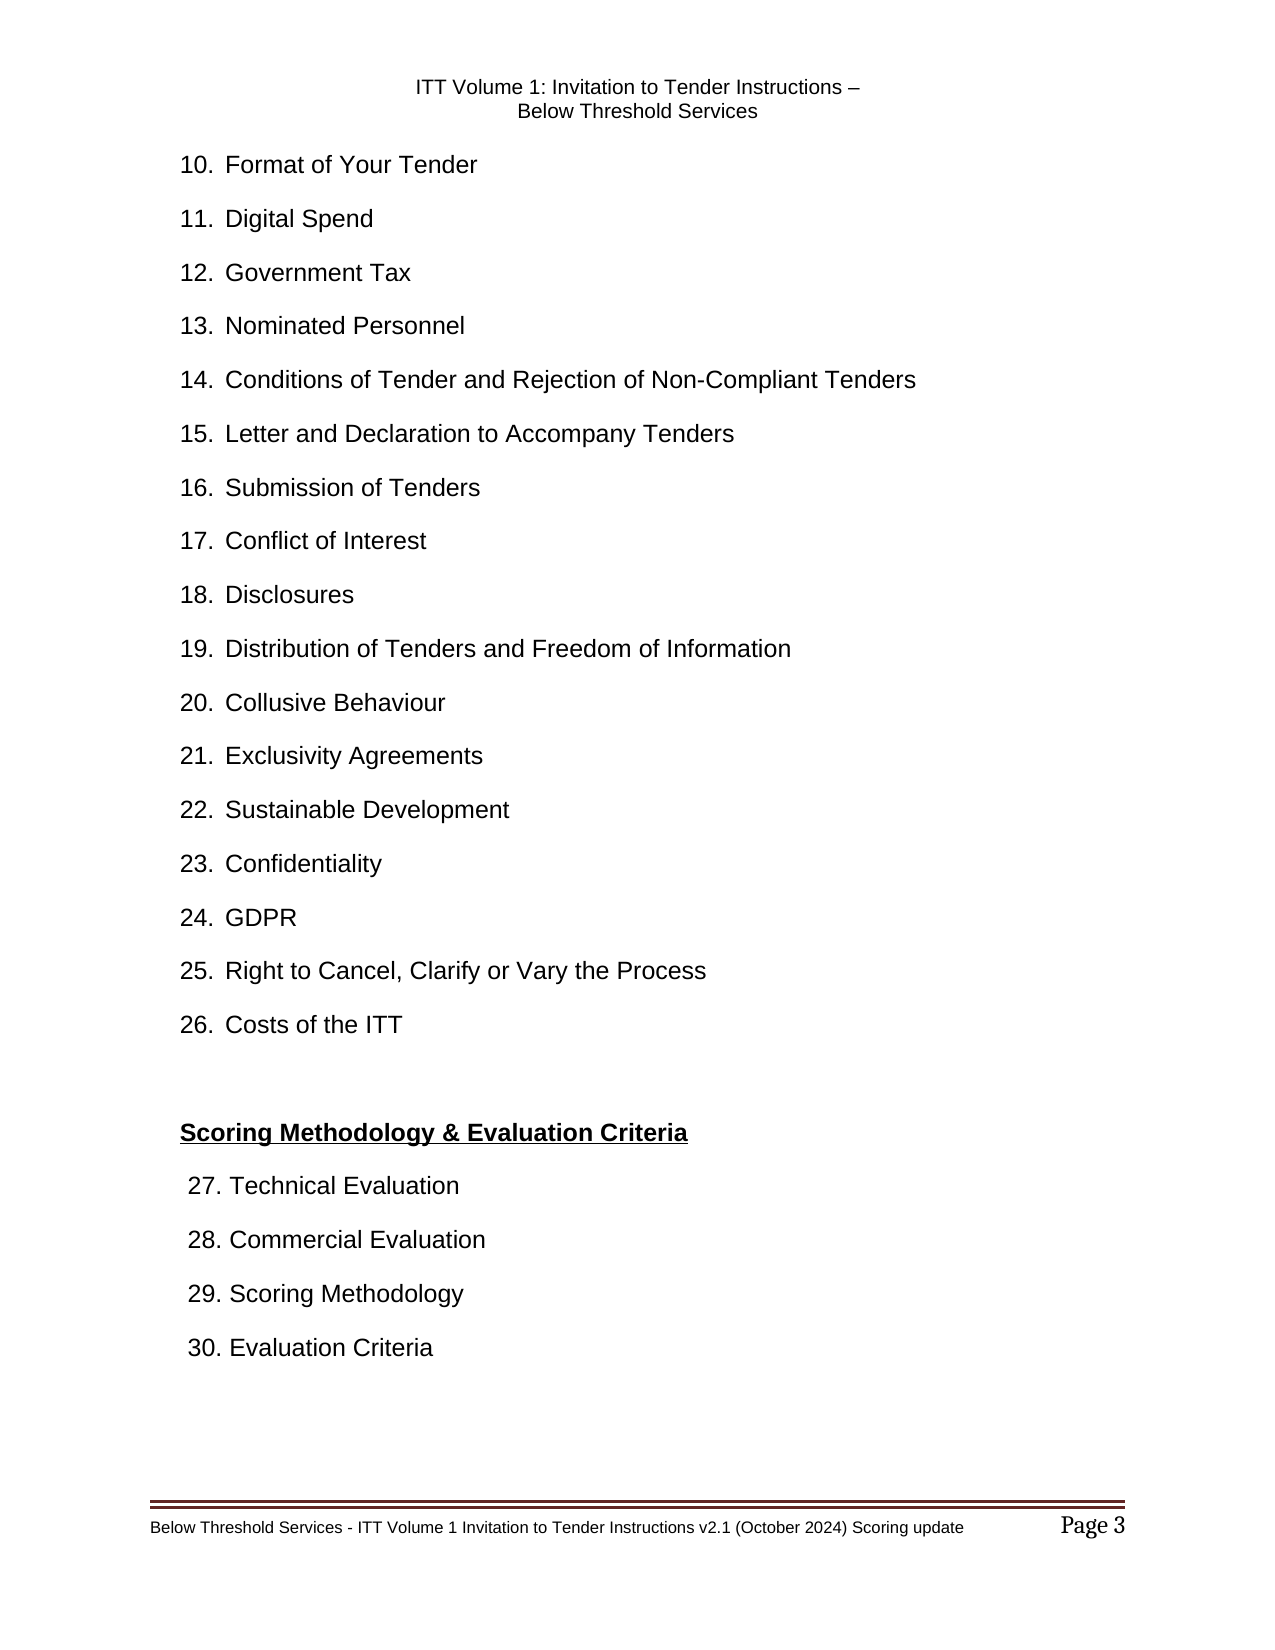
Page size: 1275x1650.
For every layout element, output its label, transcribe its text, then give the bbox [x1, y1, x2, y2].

text 29. Scoring Methodology [150, 1279, 1125, 1307]
text Scoring Methodology & Evaluation Criteria [179, 1117, 1125, 1146]
text 27. Technical Evaluation [150, 1171, 1125, 1200]
list Conflict of Interest [179, 526, 1125, 555]
list Format of Your Tender [179, 150, 1125, 179]
list Right to Cancel, Clarify or Vary the Process [179, 956, 1125, 985]
list Exclusivity Agreements [179, 741, 1125, 770]
list Costs of the ITT [179, 1010, 1125, 1039]
list Conditions of Tender and Rejection of Non-Compliant Tenders [179, 365, 1125, 394]
list Sustainable Development [179, 795, 1125, 824]
list Submission of Tenders [179, 472, 1125, 501]
list Distribution of Tenders and Freedom of Information [179, 634, 1125, 662]
text 30. Evaluation Criteria [150, 1332, 1125, 1361]
text 28. Commercial Evaluation [187, 1225, 1125, 1254]
list Government Tax [179, 257, 1125, 286]
list GDPR [179, 902, 1125, 931]
list Collusive Behaviour [179, 687, 1125, 716]
list Confidentiality [179, 849, 1125, 877]
list Letter and Declaration to Accompany Tenders [179, 419, 1125, 447]
list Disclosures [179, 580, 1125, 609]
list Digital Spend [179, 204, 1125, 232]
list Nominated Personnel [179, 311, 1125, 340]
